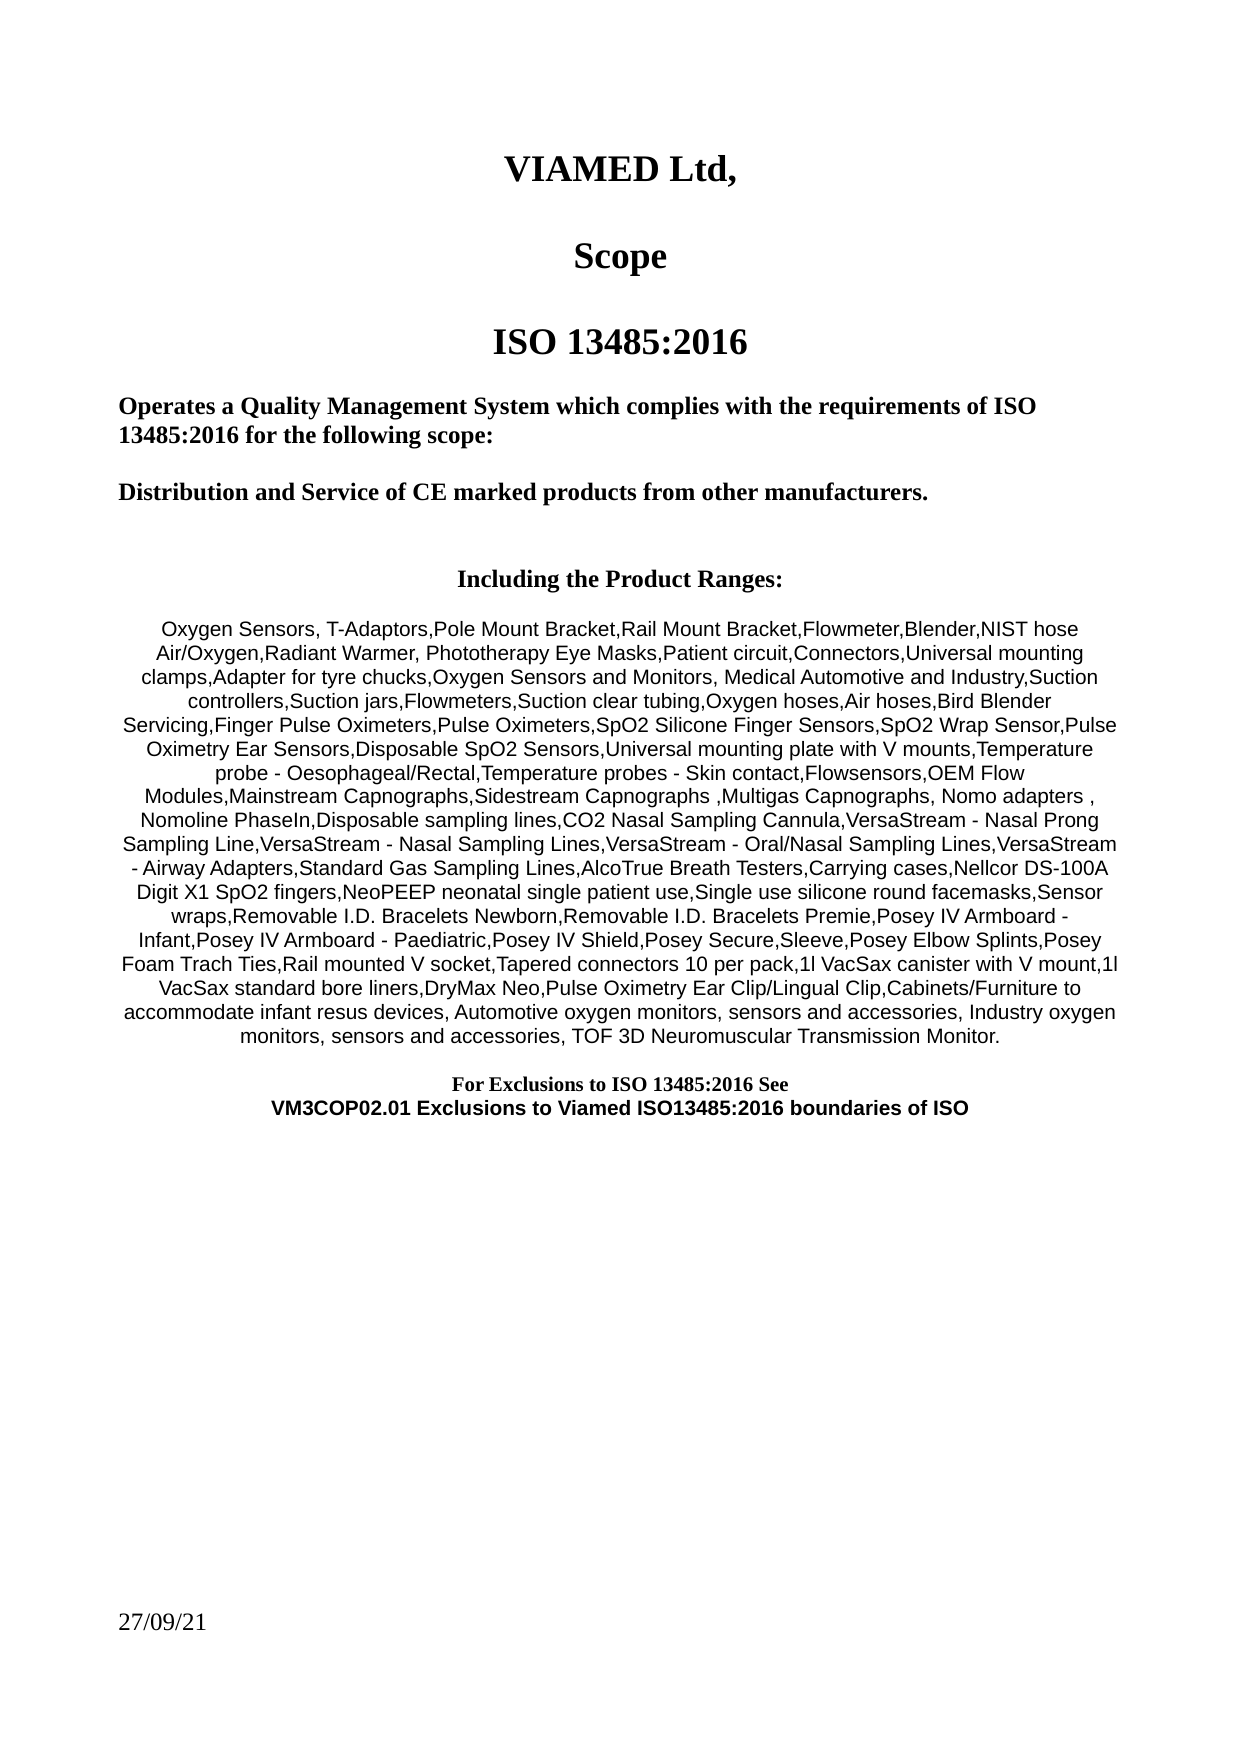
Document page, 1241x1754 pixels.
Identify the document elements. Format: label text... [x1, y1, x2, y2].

text Oxygen Sensors, T-Adaptors,Pole Mount Bracket,Rail Mount Bracket,Flowmeter,Blender,NIST hose Air/Oxygen,Radiant Warmer, Phototherapy Eye Masks,Patient circuit,Connectors,Universal mounting clamps,Adapter for tyre chucks,Oxygen Sensors and Monitors, Medical Automotive and Industry,Suction controllers,Suction jars,Flowmeters,Suction clear tubing,Oxygen hoses,Air hoses,Bird Blender Servicing,Finger Pulse Oximeters,Pulse Oximeters,SpO2 Silicone Finger Sensors,SpO2 Wrap Sensor,Pulse Oximetry Ear Sensors,Disposable SpO2 Sensors,Universal mounting plate with V mounts,Temperature probe - Oesophageal/Rectal,Temperature probes - Skin contact,Flowsensors,OEM Flow Modules,Mainstream Capnographs,Sidestream Capnographs ,Multigas Capnographs, Nomo adapters , Nomoline PhaseIn,Disposable sampling lines,CO2 Nasal Sampling Cannula,VersaStream - Nasal Prong Sampling Line,VersaStream - Nasal Sampling Lines,VersaStream - Oral/Nasal Sampling Lines,VersaStream - Airway Adapters,Standard Gas Sampling Lines,AlcoTrue Breath Testers,Carrying cases,Nellcor DS-100A Digit X1 SpO2 fingers,NeoPEEP neonatal single patient use,Single use silicone round facemasks,Sensor wraps,Removable I.D. Bracelets Newborn,Removable I.D. Bracelets Premie,Posey IV Armboard - Infant,Posey IV Armboard - Paediatric,Posey IV Shield,Posey Secure,Sleeve,Posey Elbow Splints,Posey Foam Trach Ties,Rail mounted V socket,Tapered connectors 10 per pack,1l VacSax canister with V mount,1l VacSax standard bore liners,DryMax Neo,Pulse Oximetry Ear Clip/Lingual Clip,Cabinets/Furniture to accommodate infant resus devices, Automotive oxygen monitors, sensors and accessories, Industry oxygen monitors, sensors and accessories, TOF 3D Neuromuscular Transmission Monitor. [118, 617, 1122, 1048]
text VM3COP02.01 Exclusions to Viamed ISO13485:2016 boundaries of ISO [118, 1096, 1122, 1120]
text For Exclusions to ISO 13485:2016 See [118, 1072, 1122, 1096]
text ISO 13485:2016 [118, 319, 1122, 362]
text VIAMED Ltd, [118, 147, 1122, 190]
text Operates a Quality Management System which complies with the requirements of ISO 13485:2016 for the following scope: [118, 391, 1122, 449]
text Including the Product Ranges: [118, 564, 1122, 592]
text Distribution and Service of CE marked products from other manufacturers. [118, 477, 1122, 506]
text Scope [118, 233, 1122, 276]
